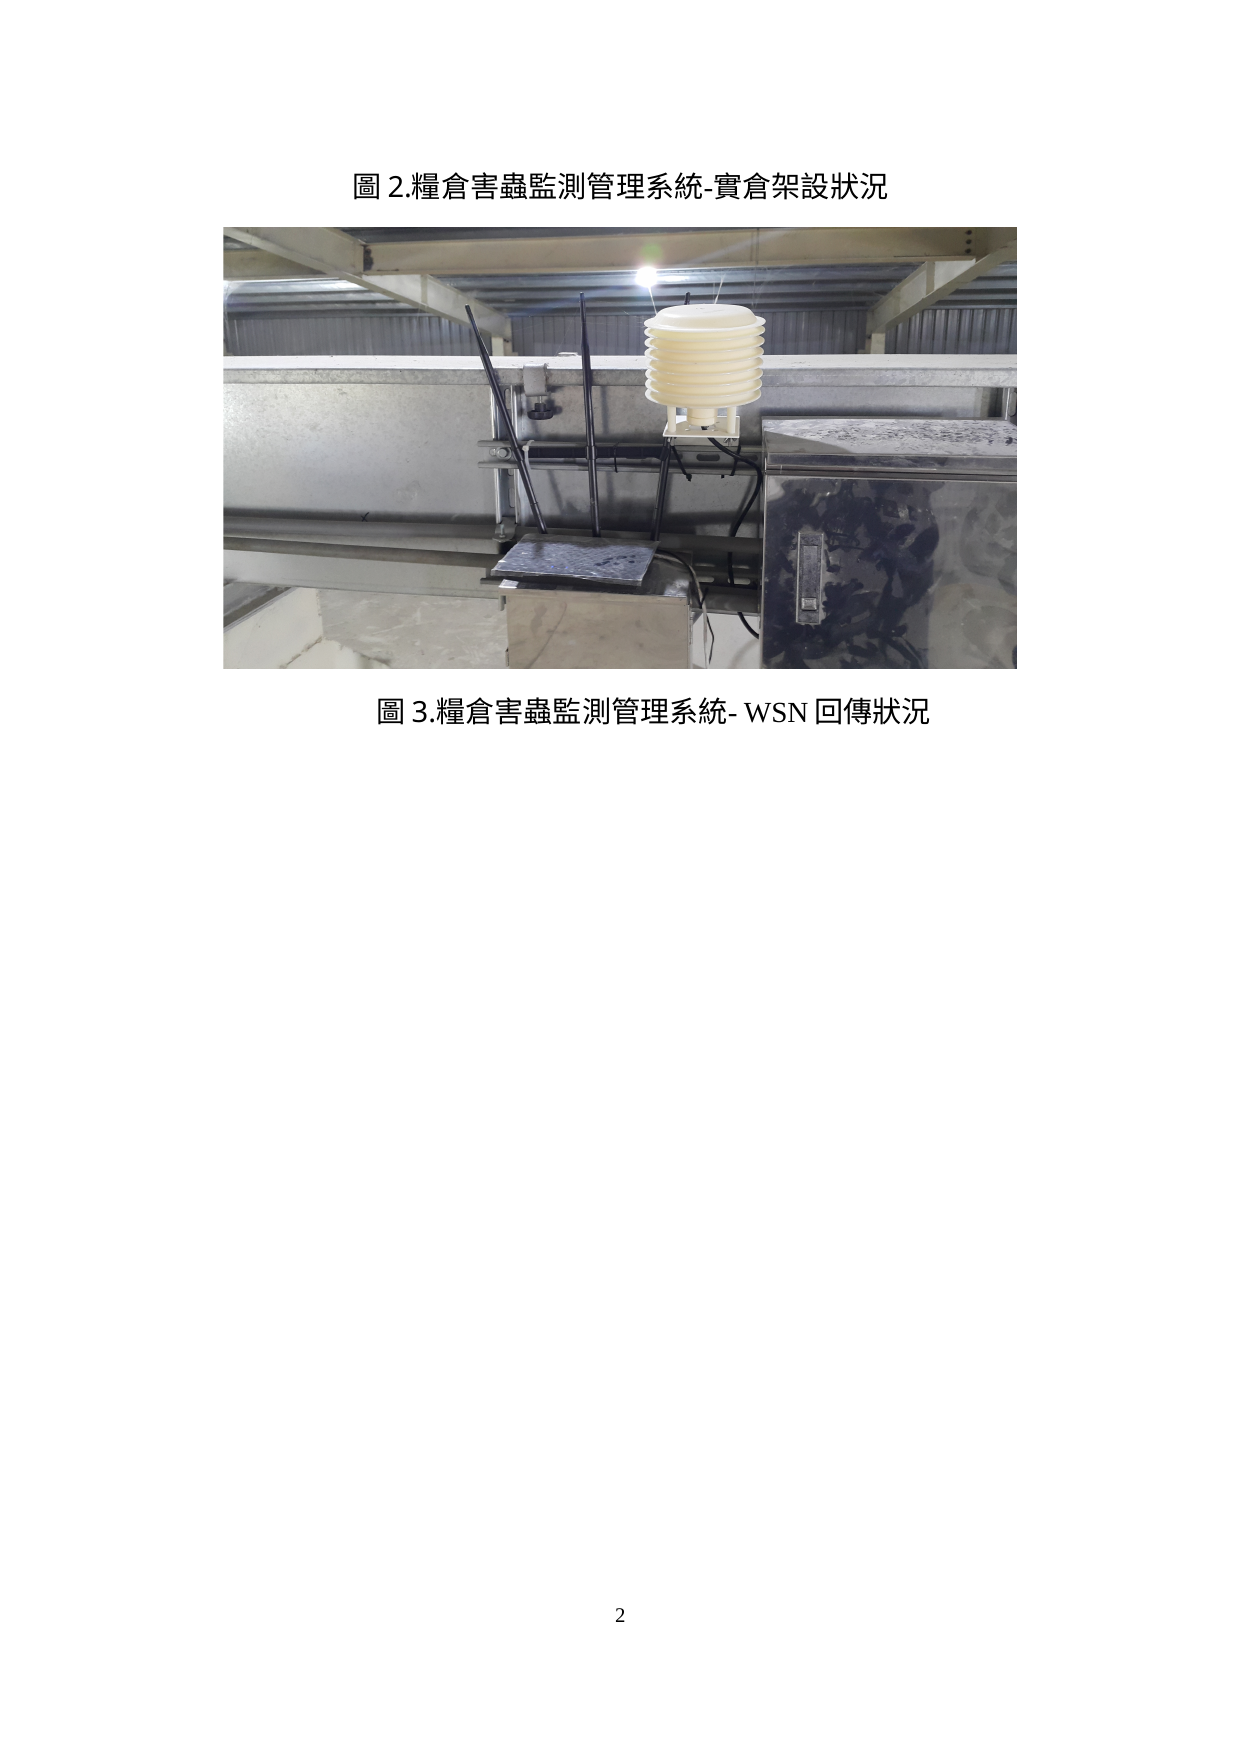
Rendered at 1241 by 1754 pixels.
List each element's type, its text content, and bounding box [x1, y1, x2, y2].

text 圖3.糧倉害蟲監測管理系統- WSN回傳狀況 [148, 689, 1092, 731]
picture [223, 227, 1017, 669]
text 圖2.糧倉害蟲監測管理系統-實倉架設狀況 [148, 163, 1092, 206]
